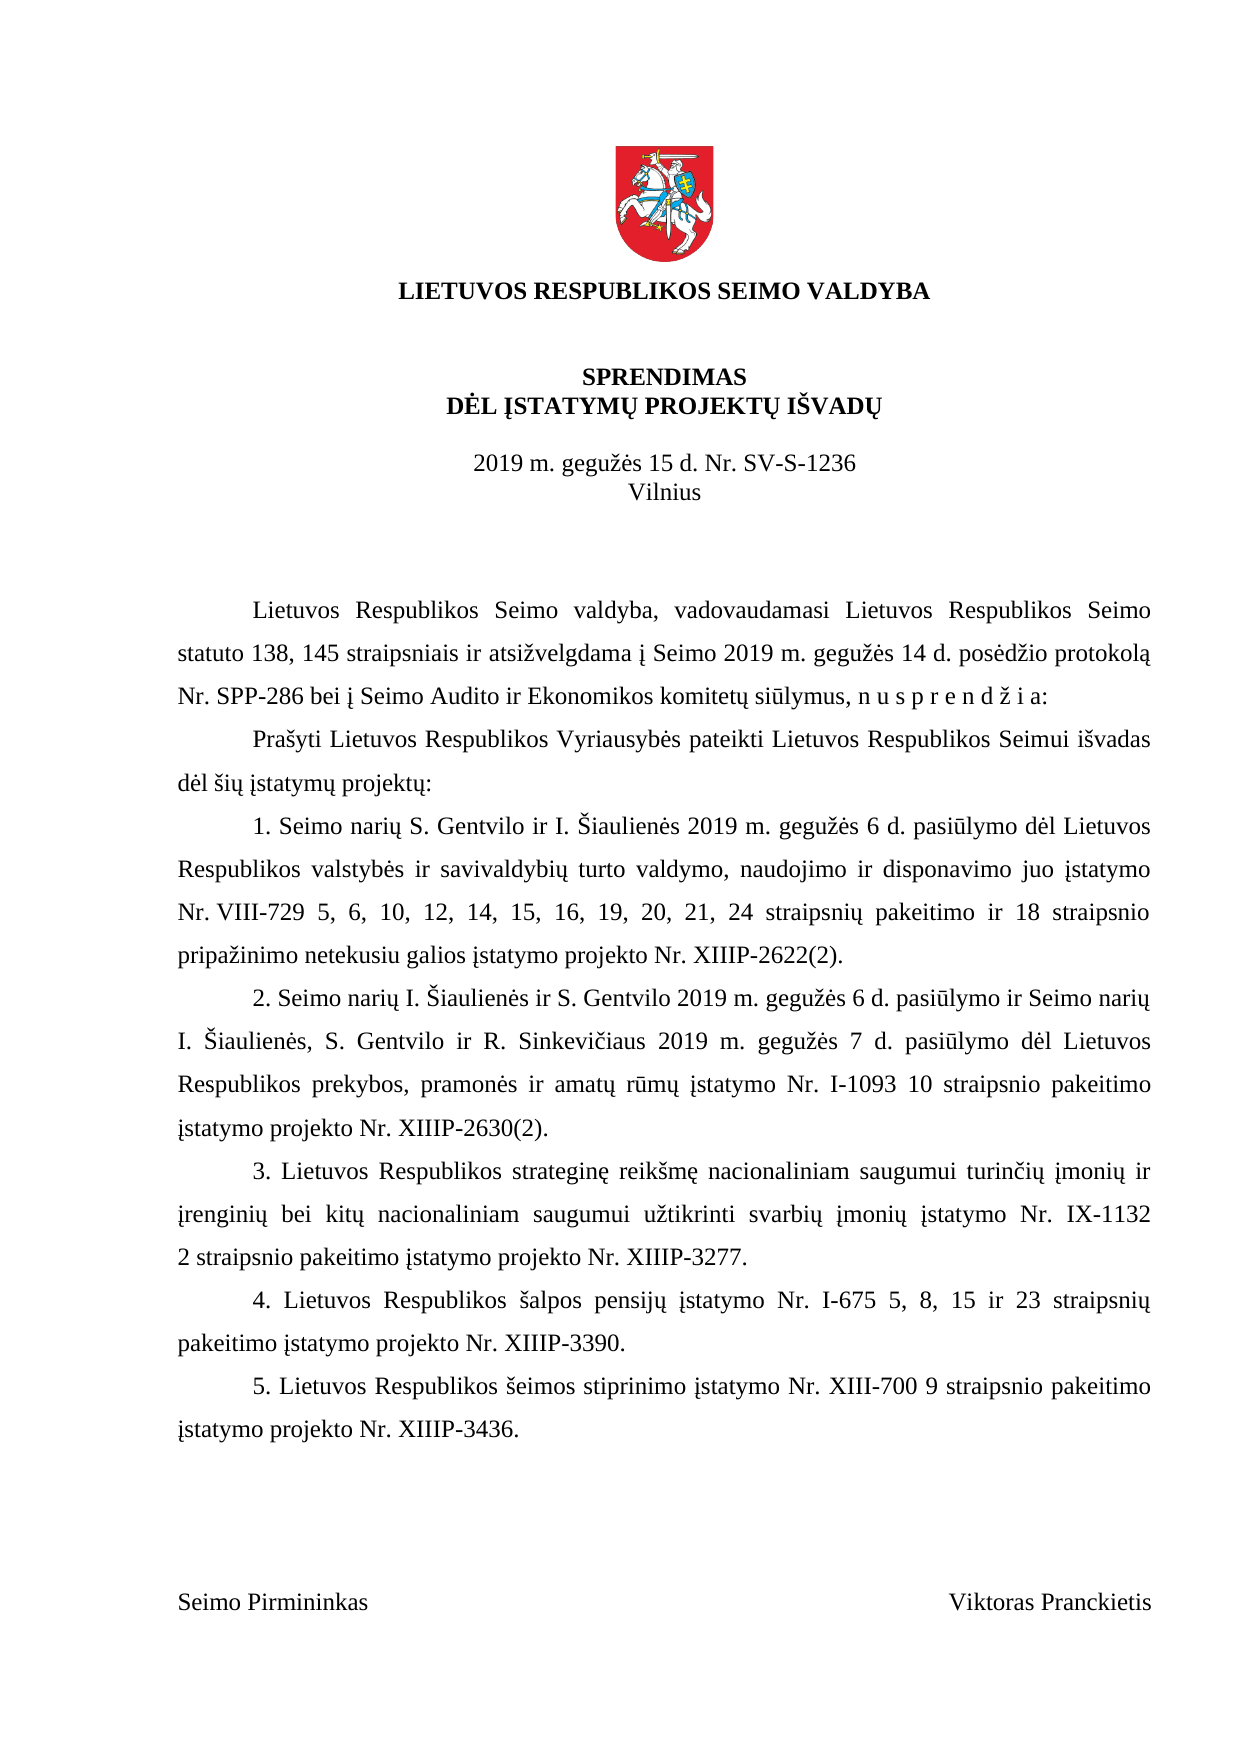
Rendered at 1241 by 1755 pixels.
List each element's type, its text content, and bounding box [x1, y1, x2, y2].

text 4. Lietuvos Respublikos šalpos pensijų įstatymo Nr. I-675 5, 8, 15 ir 23 straipsnių pakeitimo įstatymo projekto Nr. XIIIP-3390. [177, 1285, 1152, 1357]
text 2019 m. gegužės 15 d. Nr. SV-S-1236 [177, 448, 1152, 477]
text 1. Seimo narių S. Gentvilo ir I. Šiaulienės 2019 m. gegužės 6 d. pasiūlymo dėl Lietuvos Respublikos valstybės ir savivaldybių turto valdymo, naudojimo ir disponavimo juo įstatymo Nr. VIII-729 5, 6, 10, 12, 14, 15, 16, 19, 20, 21, 24 straipsnių pakeitimo ir 18 straipsnio pripažinimo netekusiu galios įstatymo projekto Nr. XIIIP-2622(2). [177, 811, 1152, 969]
text dėl įstatymų projektų išvadų [177, 391, 1152, 420]
text LIETUVOS RESPUBLIKOS SEIMO VALDYBA [177, 276, 1152, 305]
text Prašyti Lietuvos Respublikos Vyriausybės pateikti Lietuvos Respublikos Seimui išvadas dėl šių įstatymų projektų: [177, 724, 1152, 796]
text Lietuvos Respublikos Seimo valdyba, vadovaudamasi Lietuvos Respublikos Seimo statuto 138, 145 straipsniais ir atsižvelgdama į Seimo 2019 m. gegužės 14 d. posėdžio protokolą Nr. SPP-286 bei į Seimo Audito ir Ekonomikos komitetų siūlymus, n u s p r e n d ž i a: [177, 595, 1152, 710]
text 5. Lietuvos Respublikos šeimos stiprinimo įstatymo Nr. XIII-700 9 straipsnio pakeitimo įstatymo projekto Nr. XIIIP-3436. [177, 1371, 1152, 1443]
text SPRENDIMAS [177, 362, 1152, 391]
text Vilnius [177, 477, 1152, 506]
text Seimo Pirmininkas Viktoras Pranckietis [177, 1587, 1152, 1616]
text 3. Lietuvos Respublikos strateginę reikšmę nacionaliniam saugumui turinčių įmonių ir įrenginių bei kitų nacionaliniam saugumui užtikrinti svarbių įmonių įstatymo Nr. IX-1132 2 straipsnio pakeitimo įstatymo projekto Nr. XIIIP-3277. [177, 1156, 1152, 1271]
text 2. Seimo narių I. Šiaulienės ir S. Gentvilo 2019 m. gegužės 6 d. pasiūlymo ir Seimo narių I. Šiaulienės, S. Gentvilo ir R. Sinkevičiaus 2019 m. gegužės 7 d. pasiūlymo dėl Lietuvos Respublikos prekybos, pramonės ir amatų rūmų įstatymo Nr. I-1093 10 straipsnio pakeitimo įstatymo projekto Nr. XIIIP-2630(2). [177, 983, 1152, 1141]
